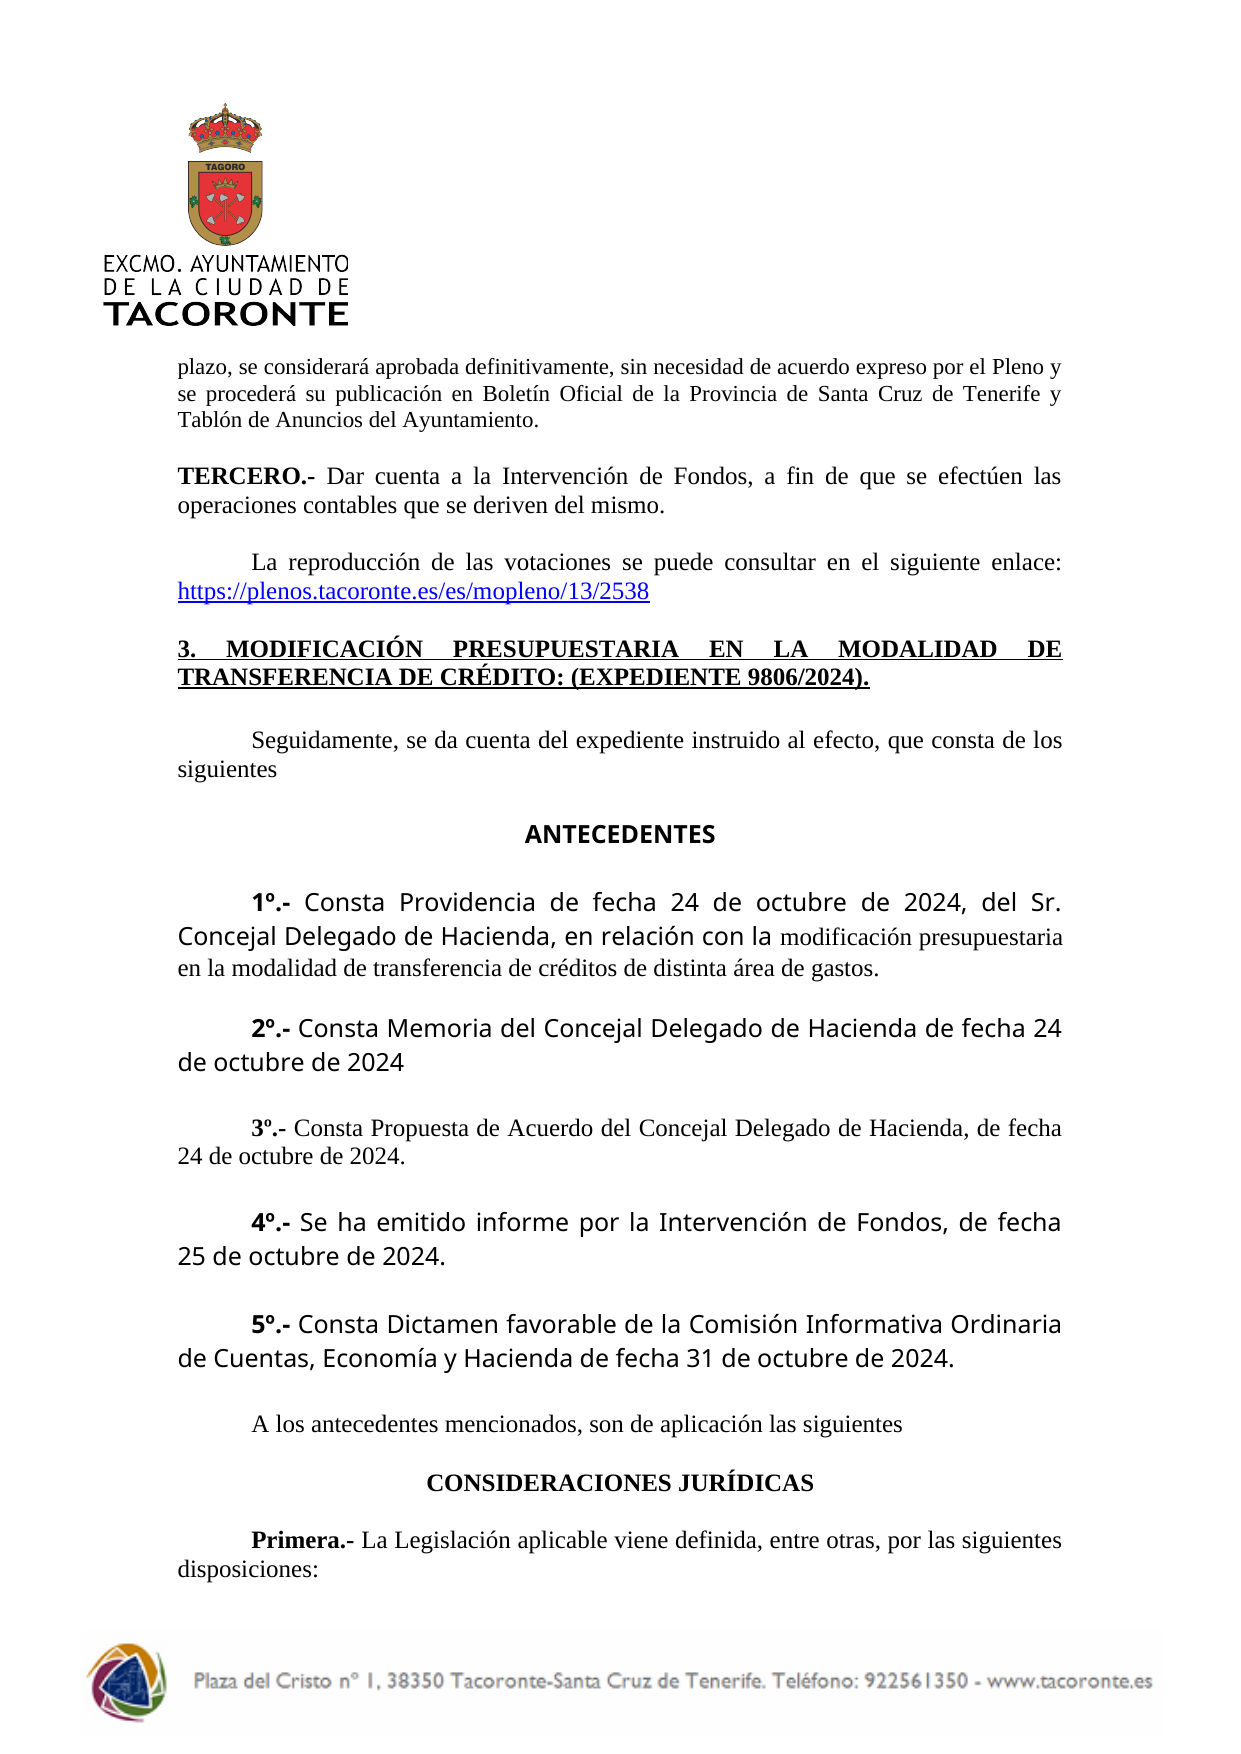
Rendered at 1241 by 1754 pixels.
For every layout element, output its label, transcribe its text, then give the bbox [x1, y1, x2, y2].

text ANTECEDENTES [177, 817, 1063, 851]
text CONSIDERACIONES JURÍDICAS [177, 1468, 1063, 1497]
text TERCERO.- Dar cuenta a la Intervención de Fondos, a fin de que se efectúen las operaciones contables que se deriven del mismo. [177, 461, 1063, 519]
text TRANSFERENCIA DE CRÉDITO: (EXPEDIENTE 9806/2024). [177, 660, 1063, 691]
text 3º.- Consta Propuesta de Acuerdo del Concejal Delegado de Hacienda, de fecha 24 de octubre de 2024. [177, 1113, 1063, 1170]
text Primera.- La Legislación aplicable viene definida, entre otras, por las siguientes disposiciones: [177, 1525, 1063, 1583]
text 5º.- Consta Dictamen favorable de la Comisión Informativa Ordinaria de Cuentas, Economía y Hacienda de fecha 31 de octubre de 2024. [177, 1306, 1063, 1374]
text 1º.- Consta Providencia de fecha 24 de octubre de 2024, del Sr. Concejal Delegado de Hacienda, en relación con la modificación presupuestaria en la modalidad de transferencia de créditos de distinta área de gastos. [177, 885, 1063, 982]
text 4º.- Se ha emitido informe por la Intervención de Fondos, de fecha 25 de octubre de 2024. [177, 1204, 1063, 1272]
picture [103, 103, 348, 326]
text 2º.- Consta Memoria del Concejal Delegado de Hacienda de fecha 24 de octubre de 2024 [177, 1011, 1063, 1079]
text La reproducción de las votaciones se puede consultar en el siguiente enlace: https://plenos.tacoronte.es/es/mopleno/13/2538 [177, 547, 1063, 605]
text plazo, se considerará aprobada definitivamente, sin necesidad de acuerdo expreso por el Pleno y se procederá su publicación en Boletín Oficial de la Provincia de Santa Cruz de Tenerife y Tablón de Anuncios del Ayuntamiento. [177, 353, 1063, 432]
text A los antecedentes mencionados, son de aplicación las siguientes [177, 1409, 1063, 1437]
picture [80, 1630, 1163, 1737]
text Seguidamente, se da cuenta del expediente instruido al efecto, que consta de los siguientes [177, 725, 1063, 783]
text 3. MODIFICACIÓN PRESUPUESTARIA EN LA MODALIDAD DE [177, 634, 1063, 659]
